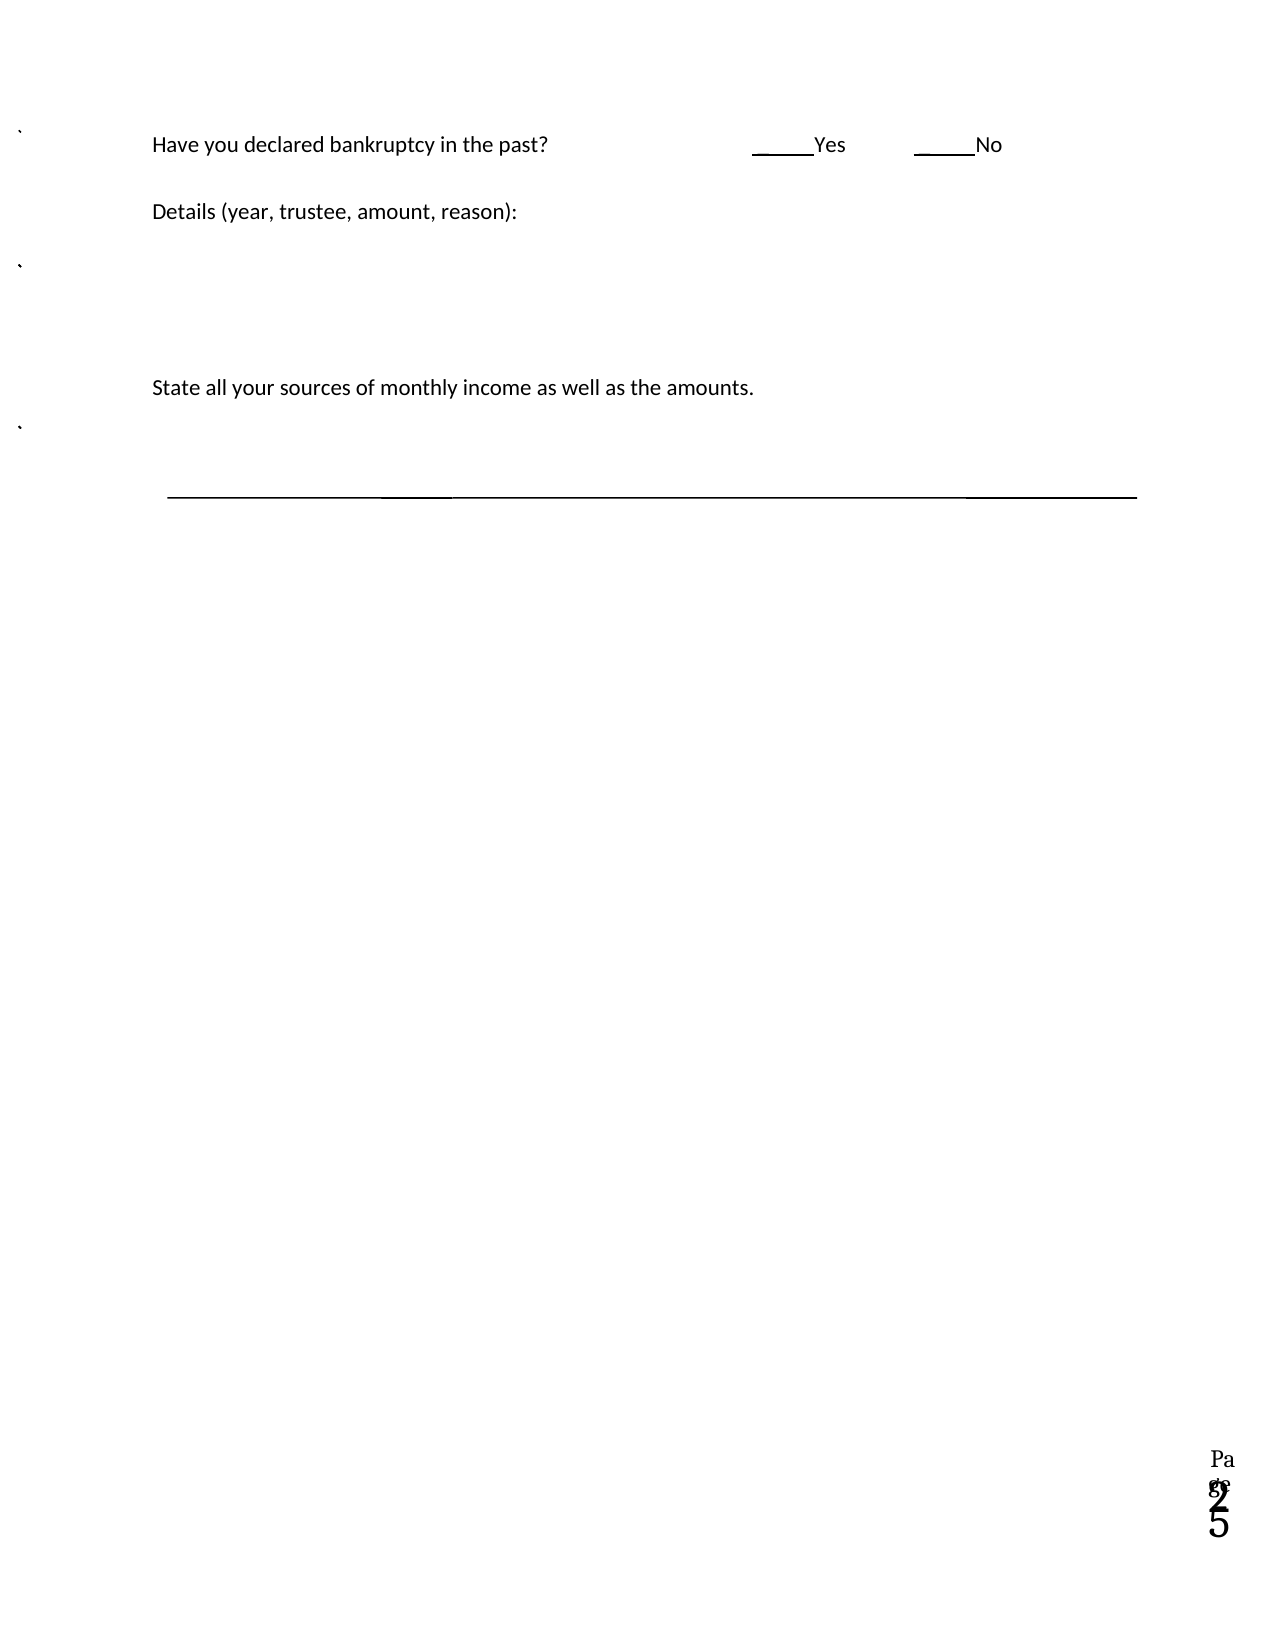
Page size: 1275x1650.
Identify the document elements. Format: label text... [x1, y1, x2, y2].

text State all your sources of monthly income as well as the amounts. [152, 373, 1146, 401]
text Have you declared bankruptcy in the past? _ Yes _ No Details (year, trustee, amount, reason): [152, 130, 1015, 226]
